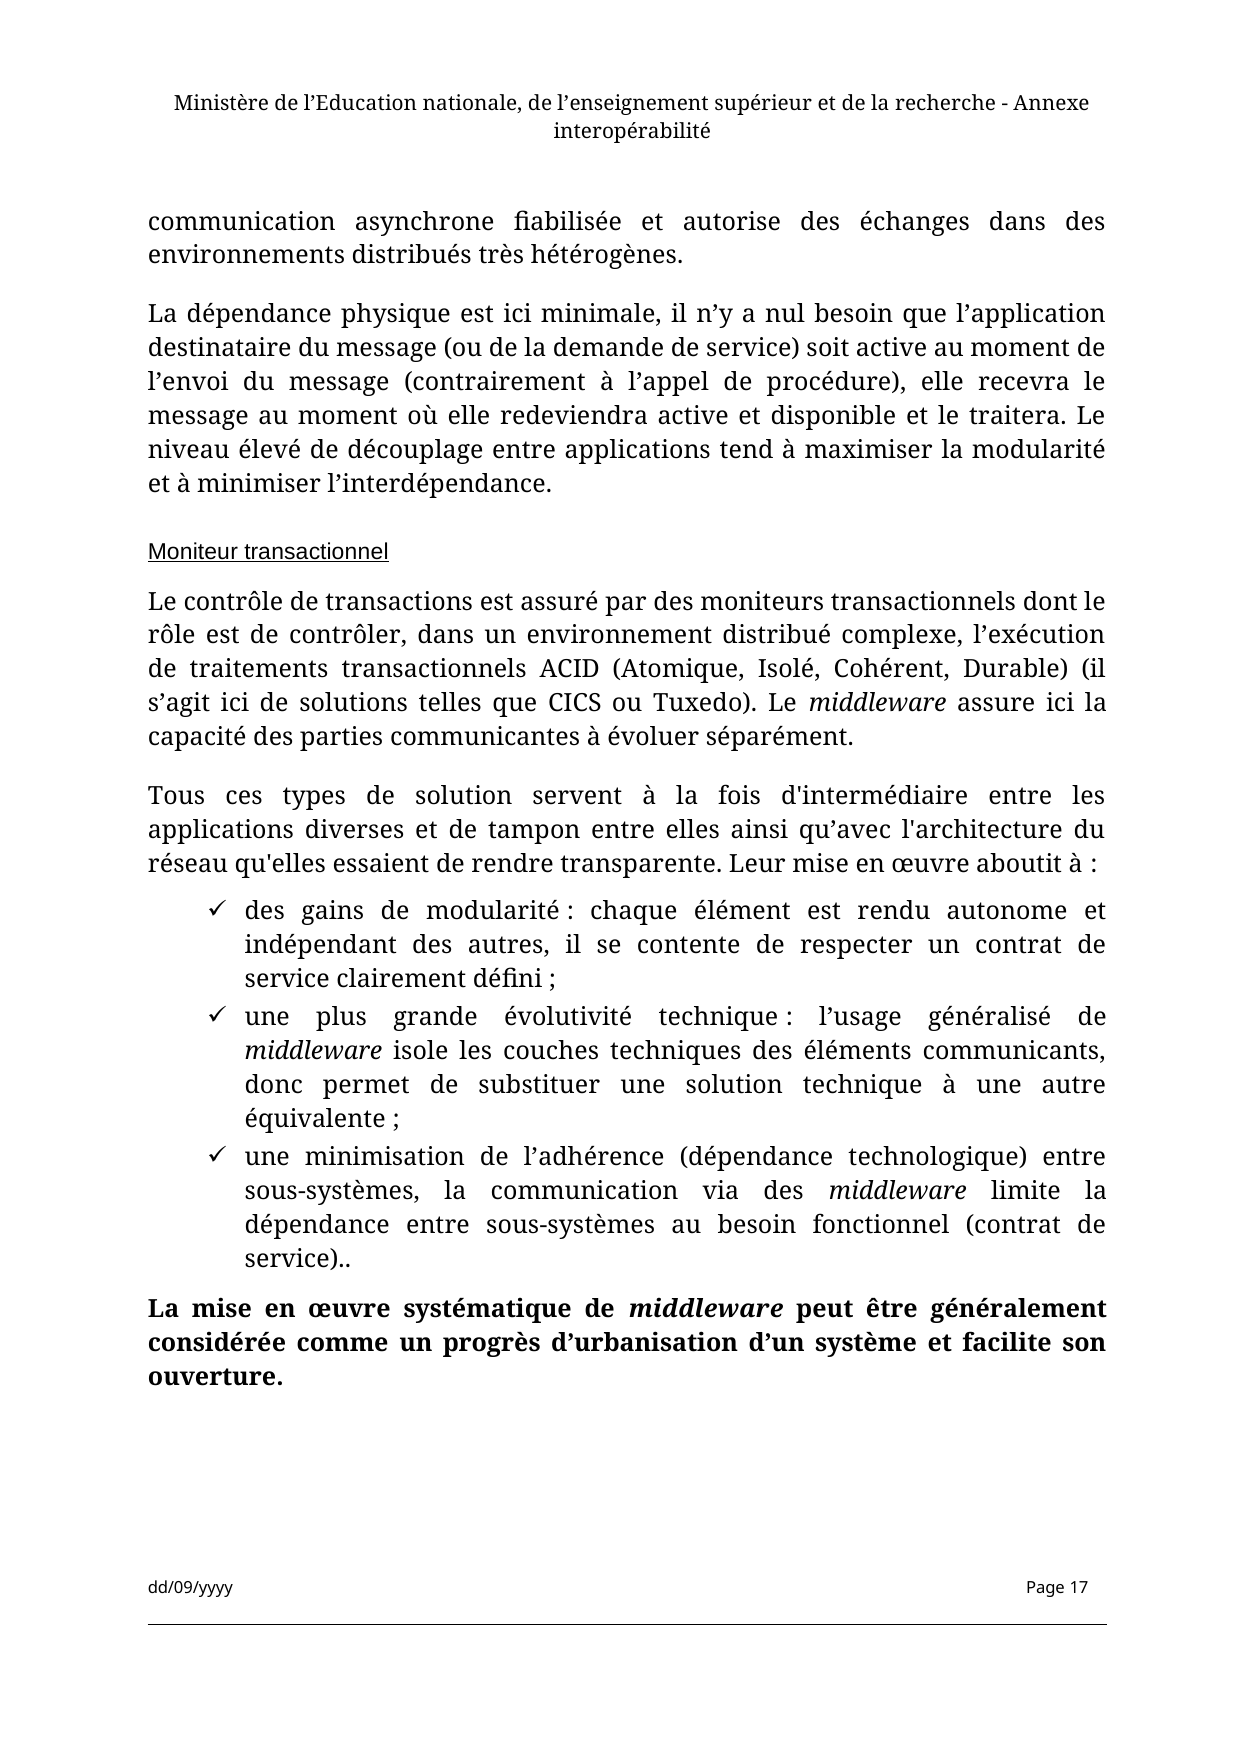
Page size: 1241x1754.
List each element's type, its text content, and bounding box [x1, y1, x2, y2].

text communication asynchrone fiabilisée et autorise des échanges dans des environnements distribués très hétérogènes. [148, 203, 1107, 271]
text Tous ces types de solution servent à la fois d'intermédiaire entre les applications diverses et de tampon entre elles ainsi qu’avec l'architecture du réseau qu'elles essaient de rendre transparente. Leur mise en œuvre aboutit à : [148, 778, 1107, 880]
subtitle Moniteur transactionnel [148, 538, 1107, 565]
list des gains de modularité : chaque élément est rendu autonome et indépendant des autres, il se contente de respecter un contrat de service clairement défini ; [207, 893, 1107, 994]
text La mise en œuvre systématique de middleware peut être généralement considérée comme un progrès d’urbanisation d’un système et facilite son ouverture. [148, 1291, 1107, 1393]
list une minimisation de l’adhérence (dépendance technologique) entre sous-systèmes, la communication via des middleware limite la dépendance entre sous-systèmes au besoin fonctionnel (contrat de service).. [207, 1139, 1107, 1274]
list une plus grande évolutivité technique : l’usage généralisé de middleware isole les couches techniques des éléments communicants, donc permet de substituer une solution technique à une autre équivalente ; [207, 999, 1107, 1134]
text Le contrôle de transactions est assuré par des moniteurs transactionnels dont le rôle est de contrôler, dans un environnement distribué complexe, l’exécution de traitements transactionnels ACID (Atomique, Isolé, Cohérent, Durable) (il s’agit ici de solutions telles que CICS ou Tuxedo). Le middleware assure ici la capacité des parties communicantes à évoluer séparément. [148, 583, 1107, 753]
text La dépendance physique est ici minimale, il n’y a nul besoin que l’application destinataire du message (ou de la demande de service) soit active au moment de l’envoi du message (contrairement à l’appel de procédure), elle recevra le message au moment où elle redeviendra active et disponible et le traitera. Le niveau élevé de découplage entre applications tend à maximiser la modularité et à minimiser l’interdépendance. [148, 296, 1107, 500]
